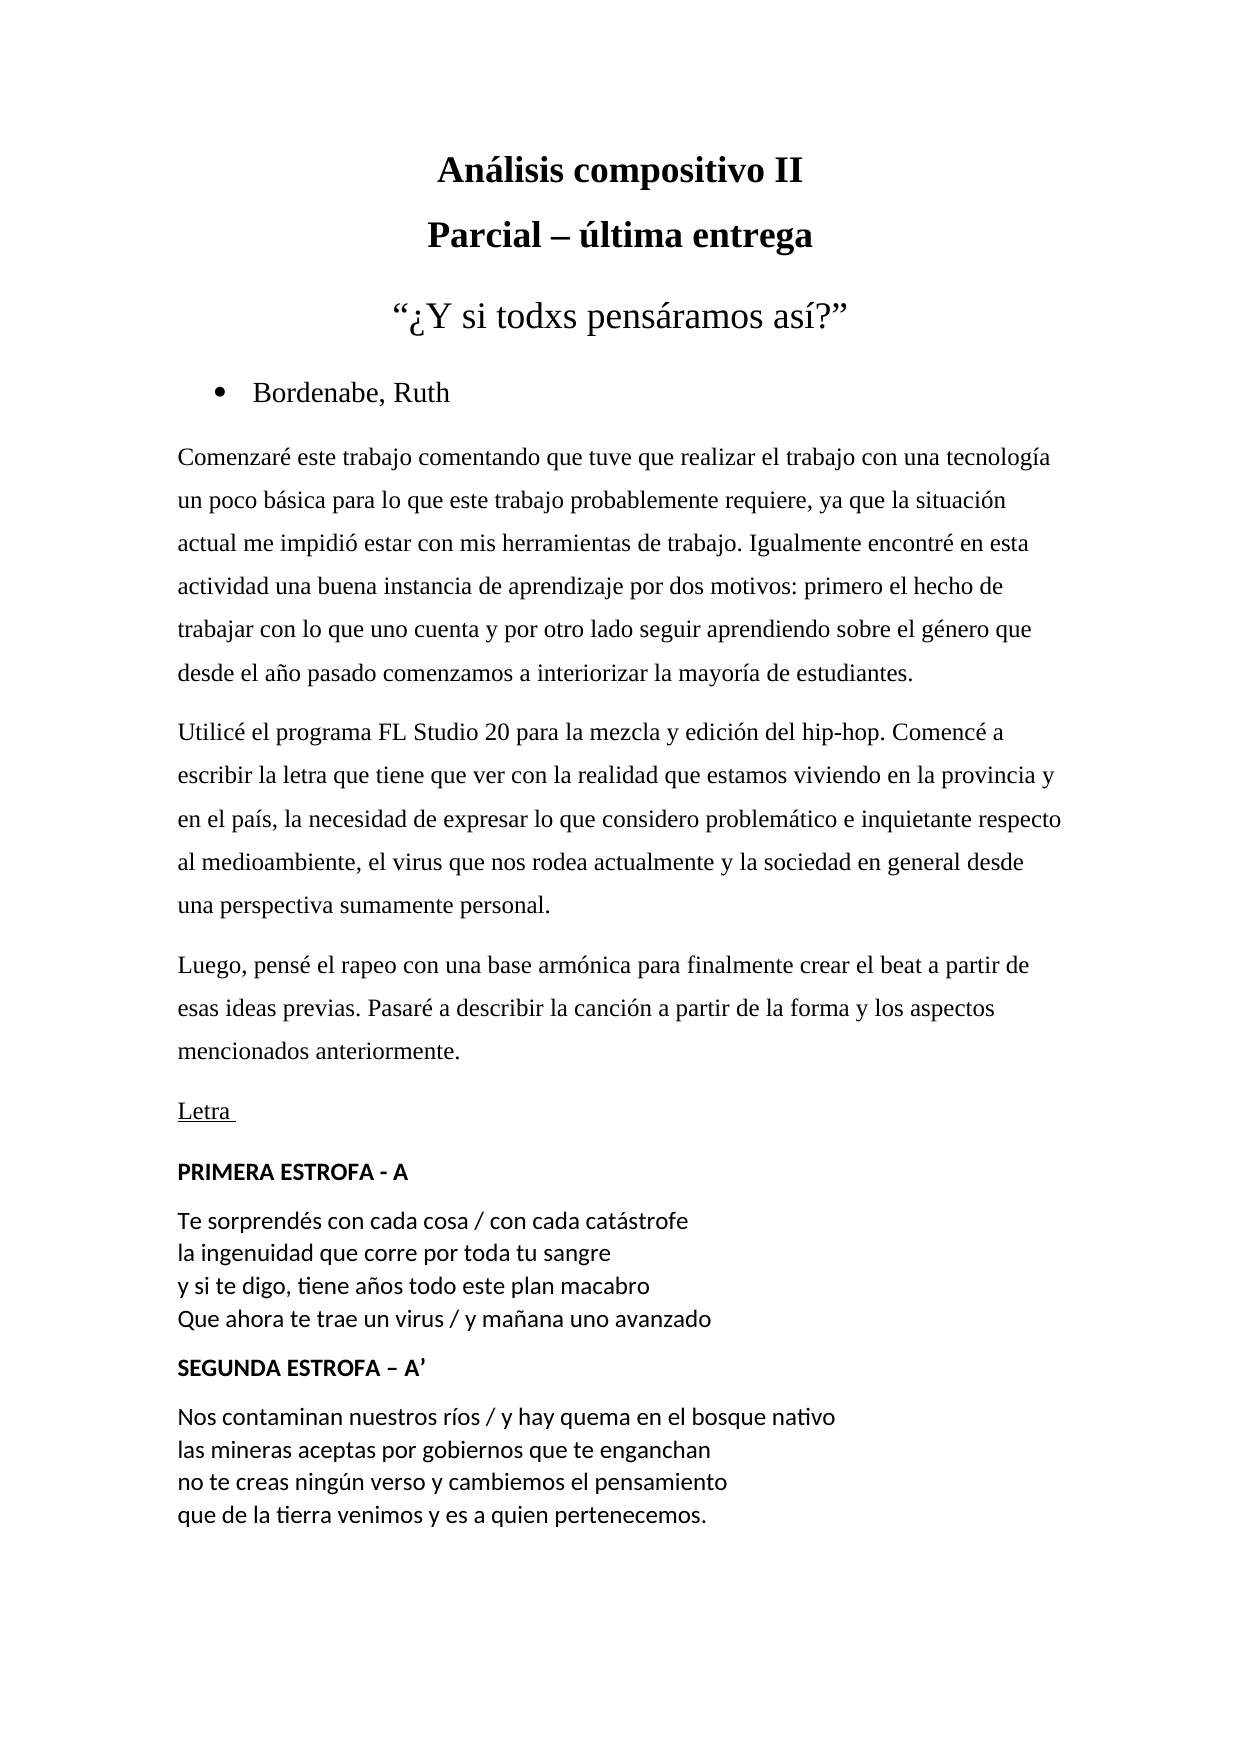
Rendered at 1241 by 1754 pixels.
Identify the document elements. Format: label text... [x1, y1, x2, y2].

list Bordenabe, Ruth [215, 375, 1063, 409]
text Análisis compositivo II Parcial – última entrega [177, 148, 1063, 255]
text Letra [177, 1096, 1063, 1124]
text PRIMERA ESTROFA - A [177, 1156, 1063, 1186]
text Te sorprendés con cada cosa / con cada catástrofe la ingenuidad que corre por toda tu sangre y si te digo, tiene años todo este plan macabro Que ahora te trae un virus / y mañana uno avanzado [177, 1205, 1063, 1333]
text SEGUNDA ESTROFA – A’ [177, 1352, 1063, 1382]
text “¿Y si todxs pensáramos así?” [177, 294, 1063, 337]
text Luego, pensé el rapeo con una base armónica para finalmente crear el beat a partir de esas ideas previas. Pasaré a describir la canción a partir de la forma y los aspectos mencionados anteriormente. [177, 950, 1063, 1065]
text Comenzaré este trabajo comentando que tuve que realizar el trabajo con una tecnología un poco básica para lo que este trabajo probablemente requiere, ya que la situación actual me impidió estar con mis herramientas de trabajo. Igualmente encontré en esta actividad una buena instancia de aprendizaje por dos motivos: primero el hecho de trabajar con lo que uno cuenta y por otro lado seguir aprendiendo sobre el género que desde el año pasado comenzamos a interiorizar la mayoría de estudiantes. [177, 442, 1063, 686]
text Utilicé el programa FL Studio 20 para la mezcla y edición del hip-hop. Comencé a escribir la letra que tiene que ver con la realidad que estamos viviendo en la provincia y en el país, la necesidad de expresar lo que considero problemático e inquietante respecto al medioambiente, el virus que nos rodea actualmente y la sociedad en general desde una perspectiva sumamente personal. [177, 717, 1063, 919]
text Nos contaminan nuestros ríos / y hay quema en el bosque nativo las mineras aceptas por gobiernos que te enganchan no te creas ningún verso y cambiemos el pensamiento que de la tierra venimos y es a quien pertenecemos. [177, 1401, 1063, 1592]
